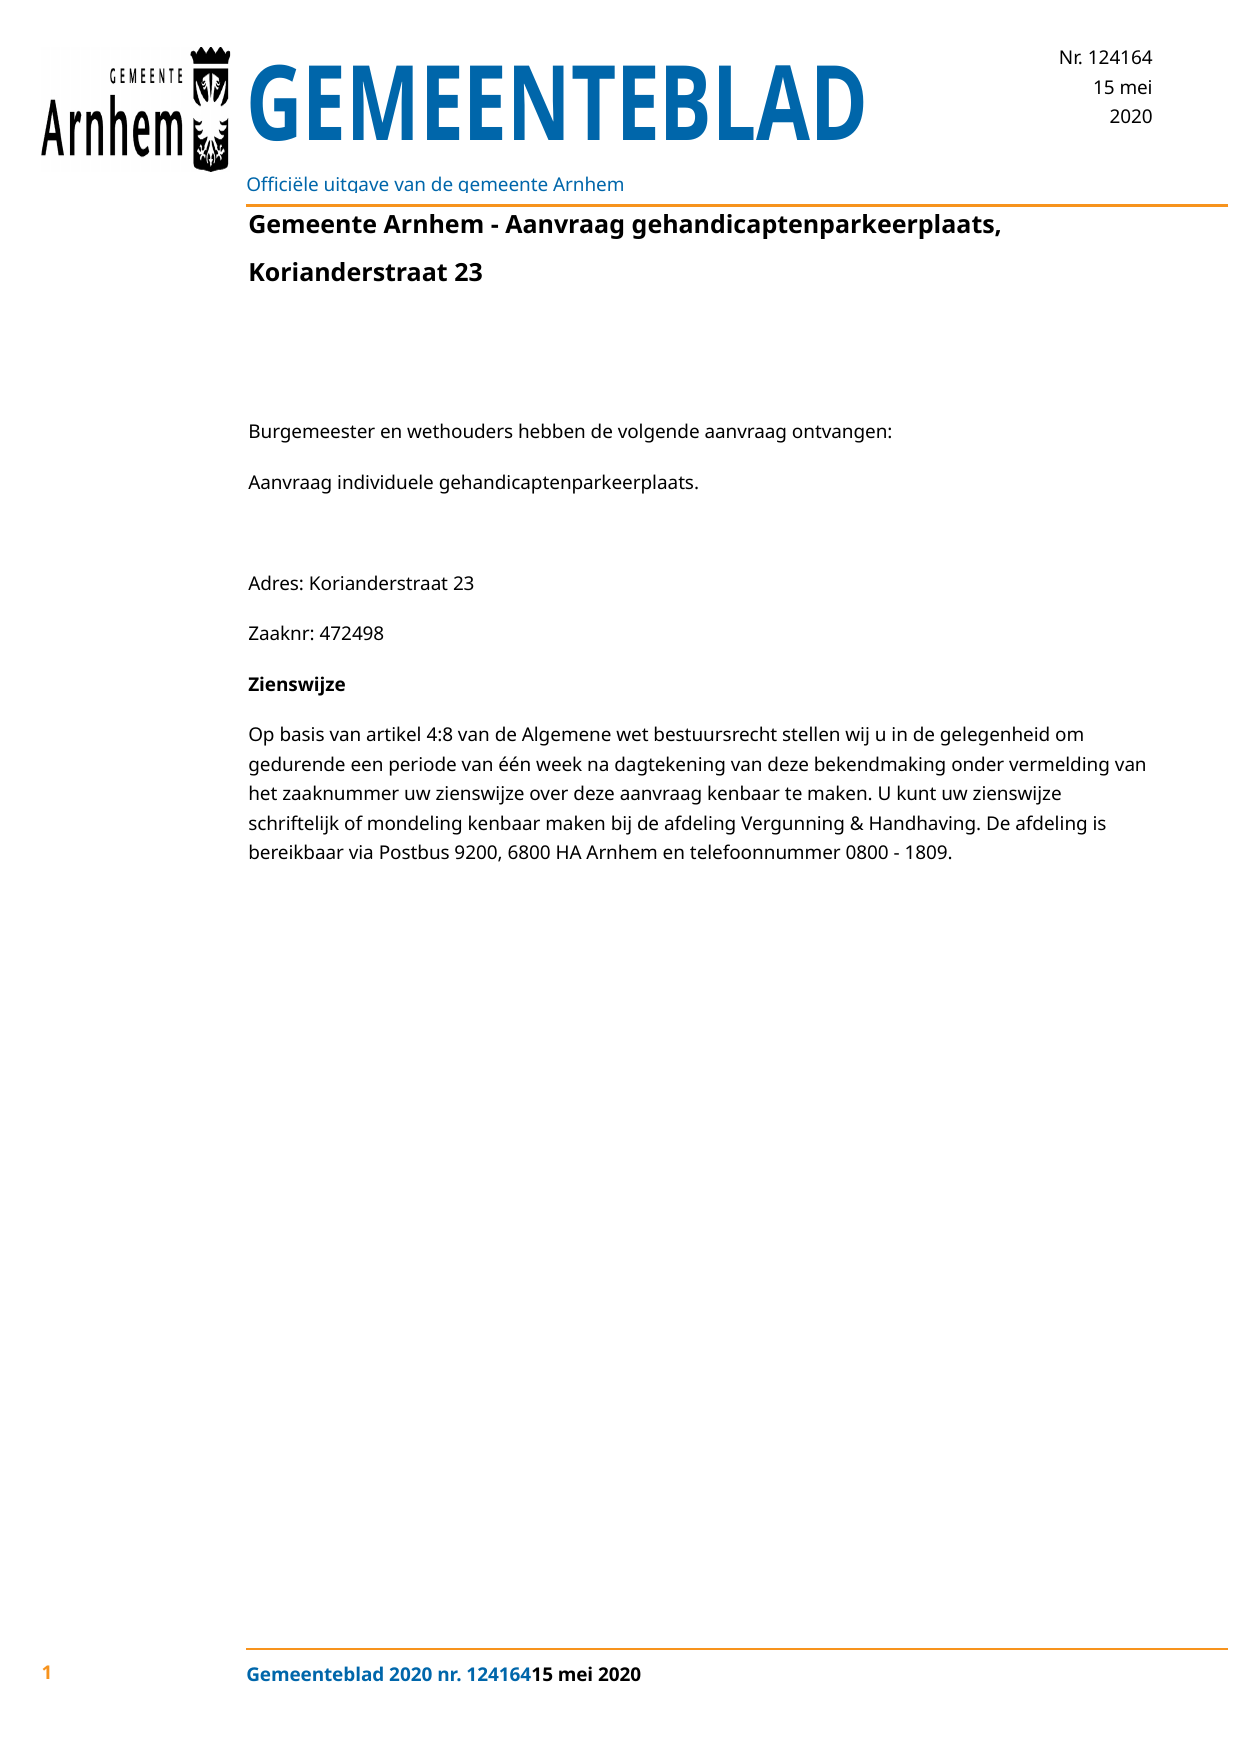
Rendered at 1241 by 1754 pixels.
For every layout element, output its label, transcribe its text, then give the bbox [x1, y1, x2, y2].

text Op basis van artikel 4:8 van de Algemene wet bestuursrecht stellen wij u in de gelegenheid om gedurende een periode van één week na dagtekening van deze bekendmaking onder vermelding van het zaaknummer uw zienswijze over deze aanvraag kenbaar te maken. U kunt uw zienswijze schriftelijk of mondeling kenbaar maken bij de afdeling Vergunning & Handhaving. De afdeling is bereikbaar via Postbus 9200, 6800 HA Arnhem en telefoonnummer 0800 - 1809. [248, 721, 1152, 865]
picture [41, 47, 231, 172]
text Zaaknr: 472498 [248, 620, 1152, 646]
text Burgemeester en wethouders hebben de volgende aanvraag ontvangen: [248, 419, 1152, 444]
text Aanvraag individuele gehandicaptenparkeerplaats. [248, 469, 1152, 495]
text Adres: Korianderstraat 23 [248, 570, 1152, 596]
text Zienswijze [248, 671, 1152, 697]
text Gemeente Arnhem - Aanvraag gehandicaptenparkeerplaats, Korianderstraat 23 [248, 207, 1152, 288]
